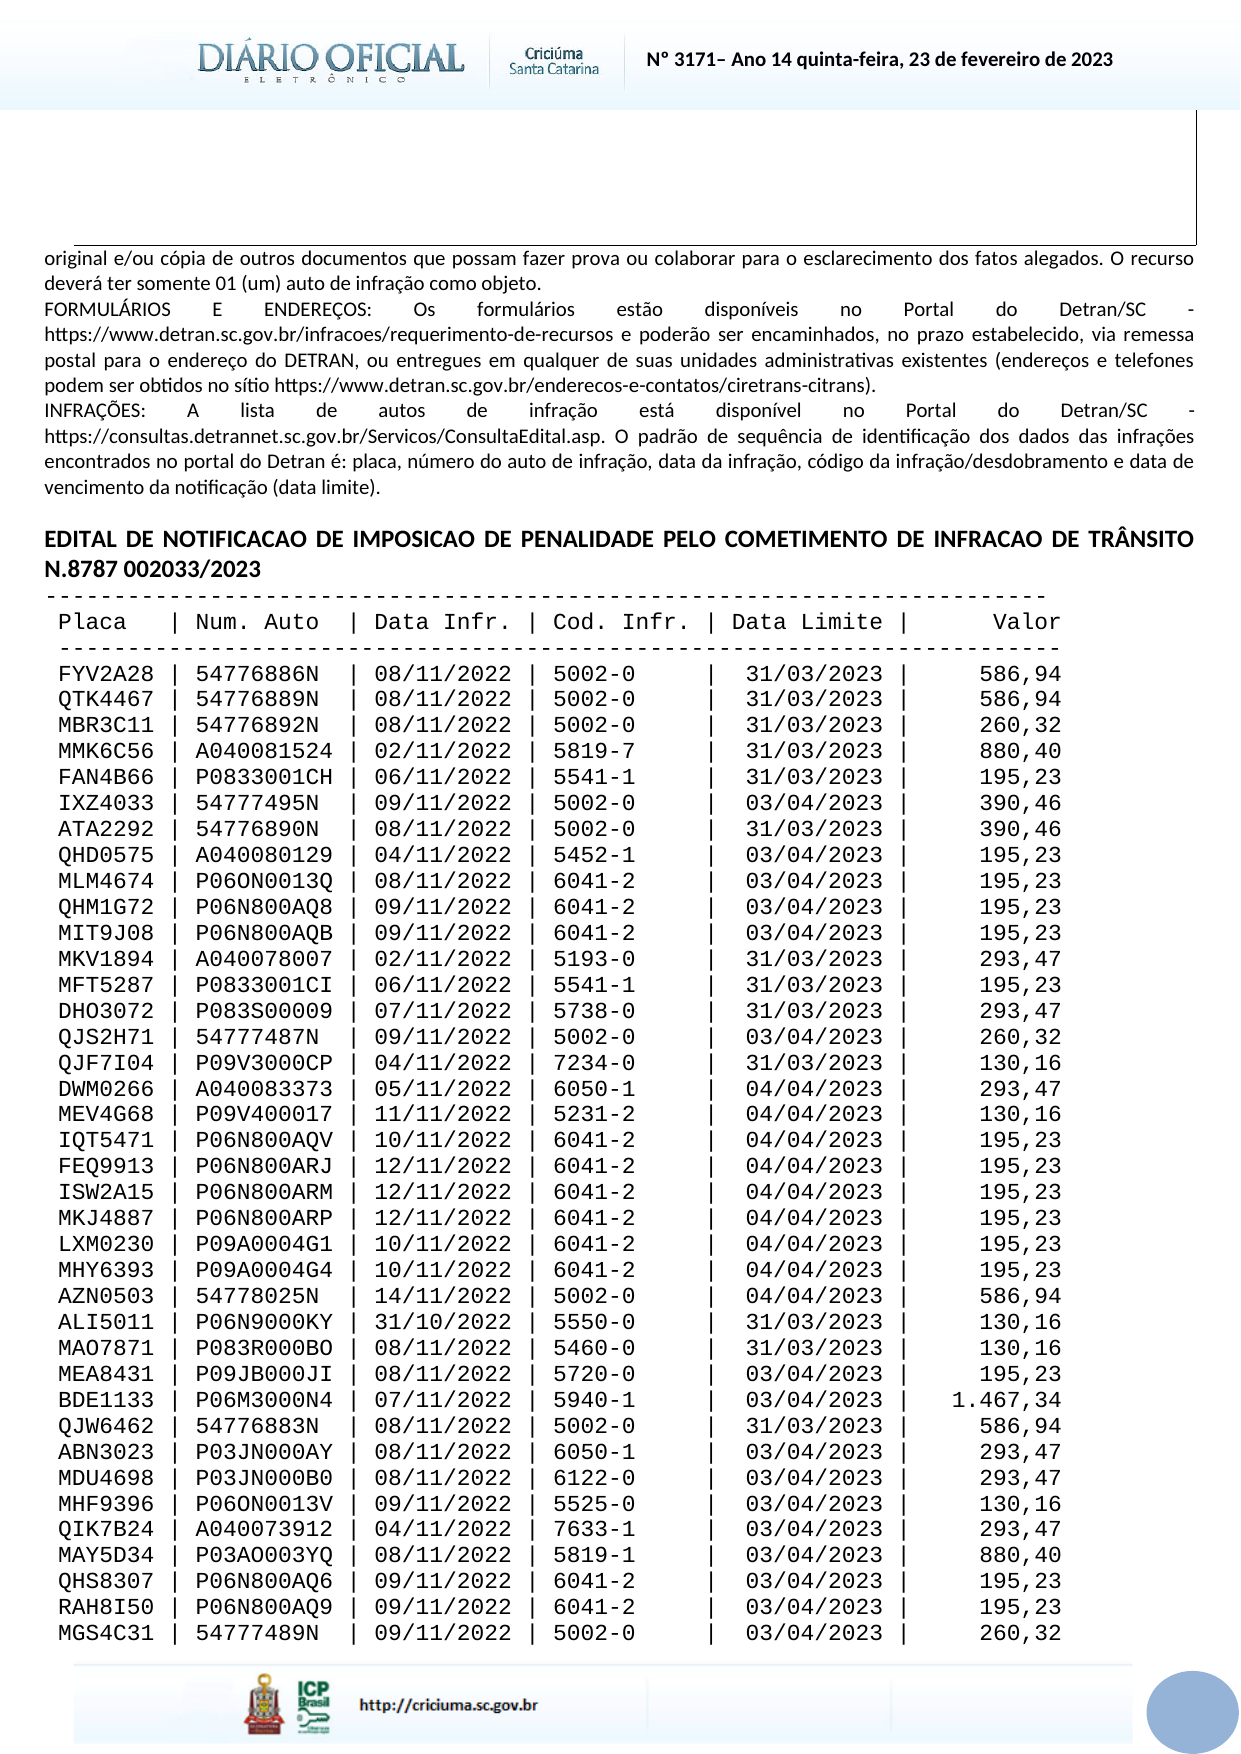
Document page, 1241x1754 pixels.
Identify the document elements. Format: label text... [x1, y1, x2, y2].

text MAO7871 | P083R000BO | 08/11/2022 | 5460-0 | 31/03/2023 | 130,16 [44, 1336, 1196, 1362]
text FORMULÁRIOS E ENDEREÇOS: Os formulários estão disponíveis no Portal do Detran/SC - https://www.detran.sc.gov.br/infracoes/requerimento-de-recursos e poderão ser encaminhados, no prazo estabelecido, via remessa postal para o endereço do DETRAN, ou entregues em qualquer de suas unidades administrativas existentes (endereços e telefones podem ser obtidos no sítio https://www.detran.sc.gov.br/enderecos-e-contatos/ciretrans-citrans). [44, 296, 1196, 398]
text QTK4467 | 54776889N | 08/11/2022 | 5002-0 | 31/03/2023 | 586,94 [44, 688, 1196, 714]
text ISW2A15 | P06N800ARM | 12/11/2022 | 6041-2 | 04/04/2023 | 195,23 [44, 1181, 1196, 1207]
text MHY6393 | P09A0004G4 | 10/11/2022 | 6041-2 | 04/04/2023 | 195,23 [44, 1258, 1196, 1284]
text MKV1894 | A040078007 | 02/11/2022 | 5193-0 | 31/03/2023 | 293,47 [44, 947, 1196, 973]
text DHO3072 | P083S00009 | 07/11/2022 | 5738-0 | 31/03/2023 | 293,47 [44, 999, 1196, 1025]
text MEA8431 | P09JB000JI | 08/11/2022 | 5720-0 | 03/04/2023 | 195,23 [44, 1362, 1196, 1388]
text ABN3023 | P03JN000AY | 08/11/2022 | 6050-1 | 03/04/2023 | 293,47 [44, 1440, 1196, 1466]
text MEV4G68 | P09V400017 | 11/11/2022 | 5231-2 | 04/04/2023 | 130,16 [44, 1103, 1196, 1129]
text EDITAL DE NOTIFICACAO DE IMPOSICAO DE PENALIDADE PELO COMETIMENTO DE INFRACAO DE TRÂNSITO N.8787 002033/2023 [44, 499, 1196, 584]
text ------------------------------------------------------------------------- [44, 636, 1196, 662]
text MGS4C31 | 54777489N | 09/11/2022 | 5002-0 | 03/04/2023 | 260,32 [44, 1622, 1196, 1647]
text QHM1G72 | P06N800AQ8 | 09/11/2022 | 6041-2 | 03/04/2023 | 195,23 [44, 895, 1196, 921]
text FAN4B66 | P0833001CH | 06/11/2022 | 5541-1 | 31/03/2023 | 195,23 [44, 766, 1196, 792]
text RAH8I50 | P06N800AQ9 | 09/11/2022 | 6041-2 | 03/04/2023 | 195,23 [44, 1596, 1196, 1622]
text ALI5011 | P06N9000KY | 31/10/2022 | 5550-0 | 31/03/2023 | 130,16 [44, 1310, 1196, 1336]
text MMK6C56 | A040081524 | 02/11/2022 | 5819-7 | 31/03/2023 | 880,40 [44, 740, 1196, 766]
text MIT9J08 | P06N800AQB | 09/11/2022 | 6041-2 | 03/04/2023 | 195,23 [44, 921, 1196, 947]
text AZN0503 | 54778025N | 14/11/2022 | 5002-0 | 04/04/2023 | 586,94 [44, 1284, 1196, 1310]
text original e/ou cópia de outros documentos que possam fazer prova ou colaborar para o esclarecimento dos fatos alegados. O recurso deverá ter somente 01 (um) auto de infração como objeto. [44, 245, 1196, 296]
text MKJ4887 | P06N800ARP | 12/11/2022 | 6041-2 | 04/04/2023 | 195,23 [44, 1207, 1196, 1232]
text FYV2A28 | 54776886N | 08/11/2022 | 5002-0 | 31/03/2023 | 586,94 [44, 662, 1196, 688]
text QIK7B24 | A040073912 | 04/11/2022 | 7633-1 | 03/04/2023 | 293,47 [44, 1518, 1196, 1544]
text MDU4698 | P03JN000B0 | 08/11/2022 | 6122-0 | 03/04/2023 | 293,47 [44, 1466, 1196, 1492]
text INFRAÇÕES: A lista de autos de infração está disponível no Portal do Detran/SC - https://consultas.detrannet.sc.gov.br/Servicos/ConsultaEdital.asp. O padrão de sequência de identificação dos dados das infrações encontrados no portal do Detran é: placa, número do auto de infração, data da infração, código da infração/desdobramento e data de vencimento da notificação (data limite). [44, 398, 1196, 499]
text QHS8307 | P06N800AQ6 | 09/11/2022 | 6041-2 | 03/04/2023 | 195,23 [44, 1570, 1196, 1596]
text LXM0230 | P09A0004G1 | 10/11/2022 | 6041-2 | 04/04/2023 | 195,23 [44, 1232, 1196, 1258]
text ------------------------------------------------------------------------- [44, 584, 1196, 610]
text BDE1133 | P06M3000N4 | 07/11/2022 | 5940-1 | 03/04/2023 | 1.467,34 [44, 1388, 1196, 1414]
text DWM0266 | A040083373 | 05/11/2022 | 6050-1 | 04/04/2023 | 293,47 [44, 1077, 1196, 1103]
text QJF7I04 | P09V3000CP | 04/11/2022 | 7234-0 | 31/03/2023 | 130,16 [44, 1051, 1196, 1077]
text IQT5471 | P06N800AQV | 10/11/2022 | 6041-2 | 04/04/2023 | 195,23 [44, 1129, 1196, 1155]
text QJS2H71 | 54777487N | 09/11/2022 | 5002-0 | 03/04/2023 | 260,32 [44, 1025, 1196, 1051]
text MHF9396 | P06ON0013V | 09/11/2022 | 5525-0 | 03/04/2023 | 130,16 [44, 1492, 1196, 1518]
text QHD0575 | A040080129 | 04/11/2022 | 5452-1 | 03/04/2023 | 195,23 [44, 843, 1196, 869]
text QJW6462 | 54776883N | 08/11/2022 | 5002-0 | 31/03/2023 | 586,94 [44, 1414, 1196, 1440]
text IXZ4033 | 54777495N | 09/11/2022 | 5002-0 | 03/04/2023 | 390,46 [44, 792, 1196, 817]
text MBR3C11 | 54776892N | 08/11/2022 | 5002-0 | 31/03/2023 | 260,32 [44, 714, 1196, 740]
text ATA2292 | 54776890N | 08/11/2022 | 5002-0 | 31/03/2023 | 390,46 [44, 817, 1196, 843]
text FEQ9913 | P06N800ARJ | 12/11/2022 | 6041-2 | 04/04/2023 | 195,23 [44, 1155, 1196, 1181]
text MAY5D34 | P03AO003YQ | 08/11/2022 | 5819-1 | 03/04/2023 | 880,40 [44, 1544, 1196, 1570]
text MLM4674 | P06ON0013Q | 08/11/2022 | 6041-2 | 03/04/2023 | 195,23 [44, 869, 1196, 895]
text Placa | Num. Auto | Data Infr. | Cod. Infr. | Data Limite | Valor [44, 610, 1196, 636]
text MFT5287 | P0833001CI | 06/11/2022 | 5541-1 | 31/03/2023 | 195,23 [44, 973, 1196, 999]
